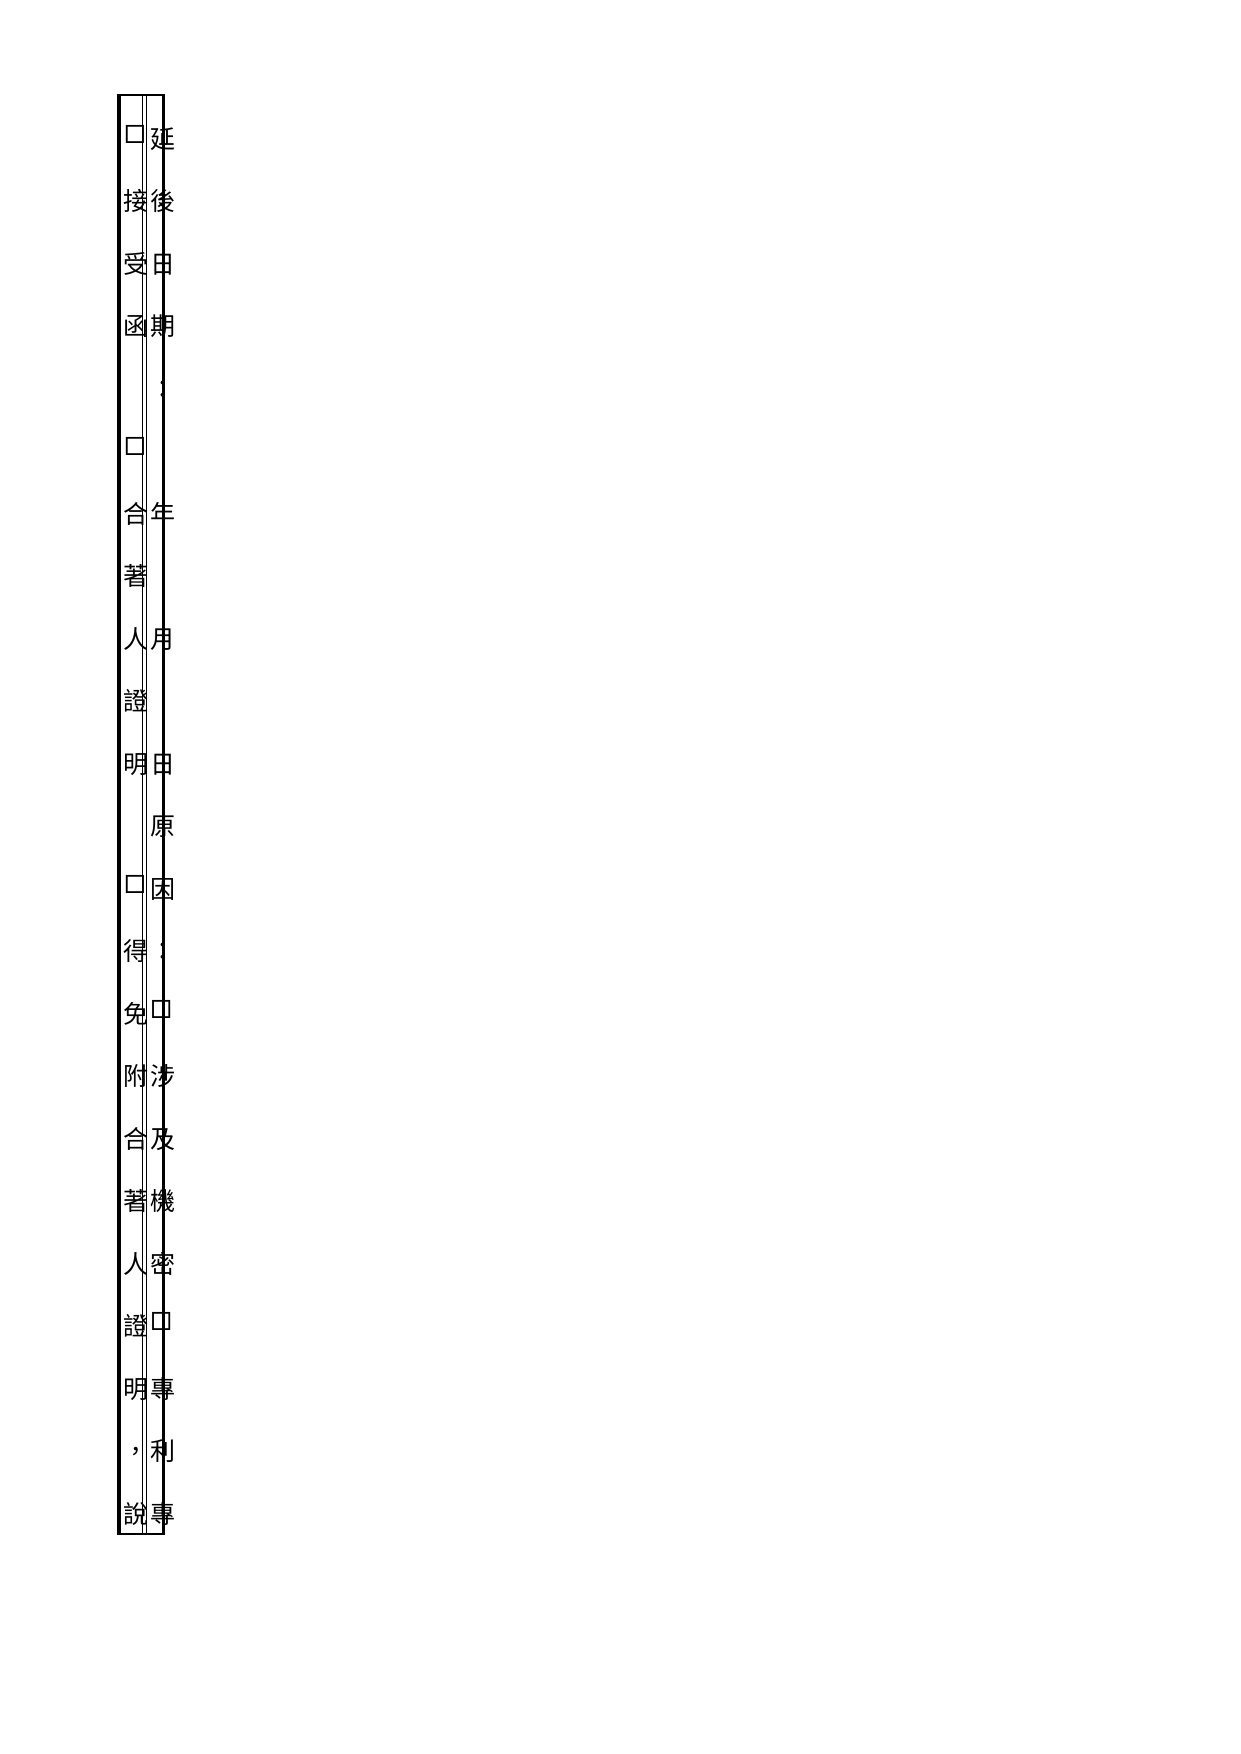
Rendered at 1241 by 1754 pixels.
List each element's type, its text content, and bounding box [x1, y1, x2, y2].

table_cell 接受函 合著人證明 得免附合著人證明，說明： [121, 96, 142, 1533]
table_cell 延後日期： 年 月 日 原因： 涉及機密 專利專號 依法不得公開 說明： [147, 96, 162, 1533]
